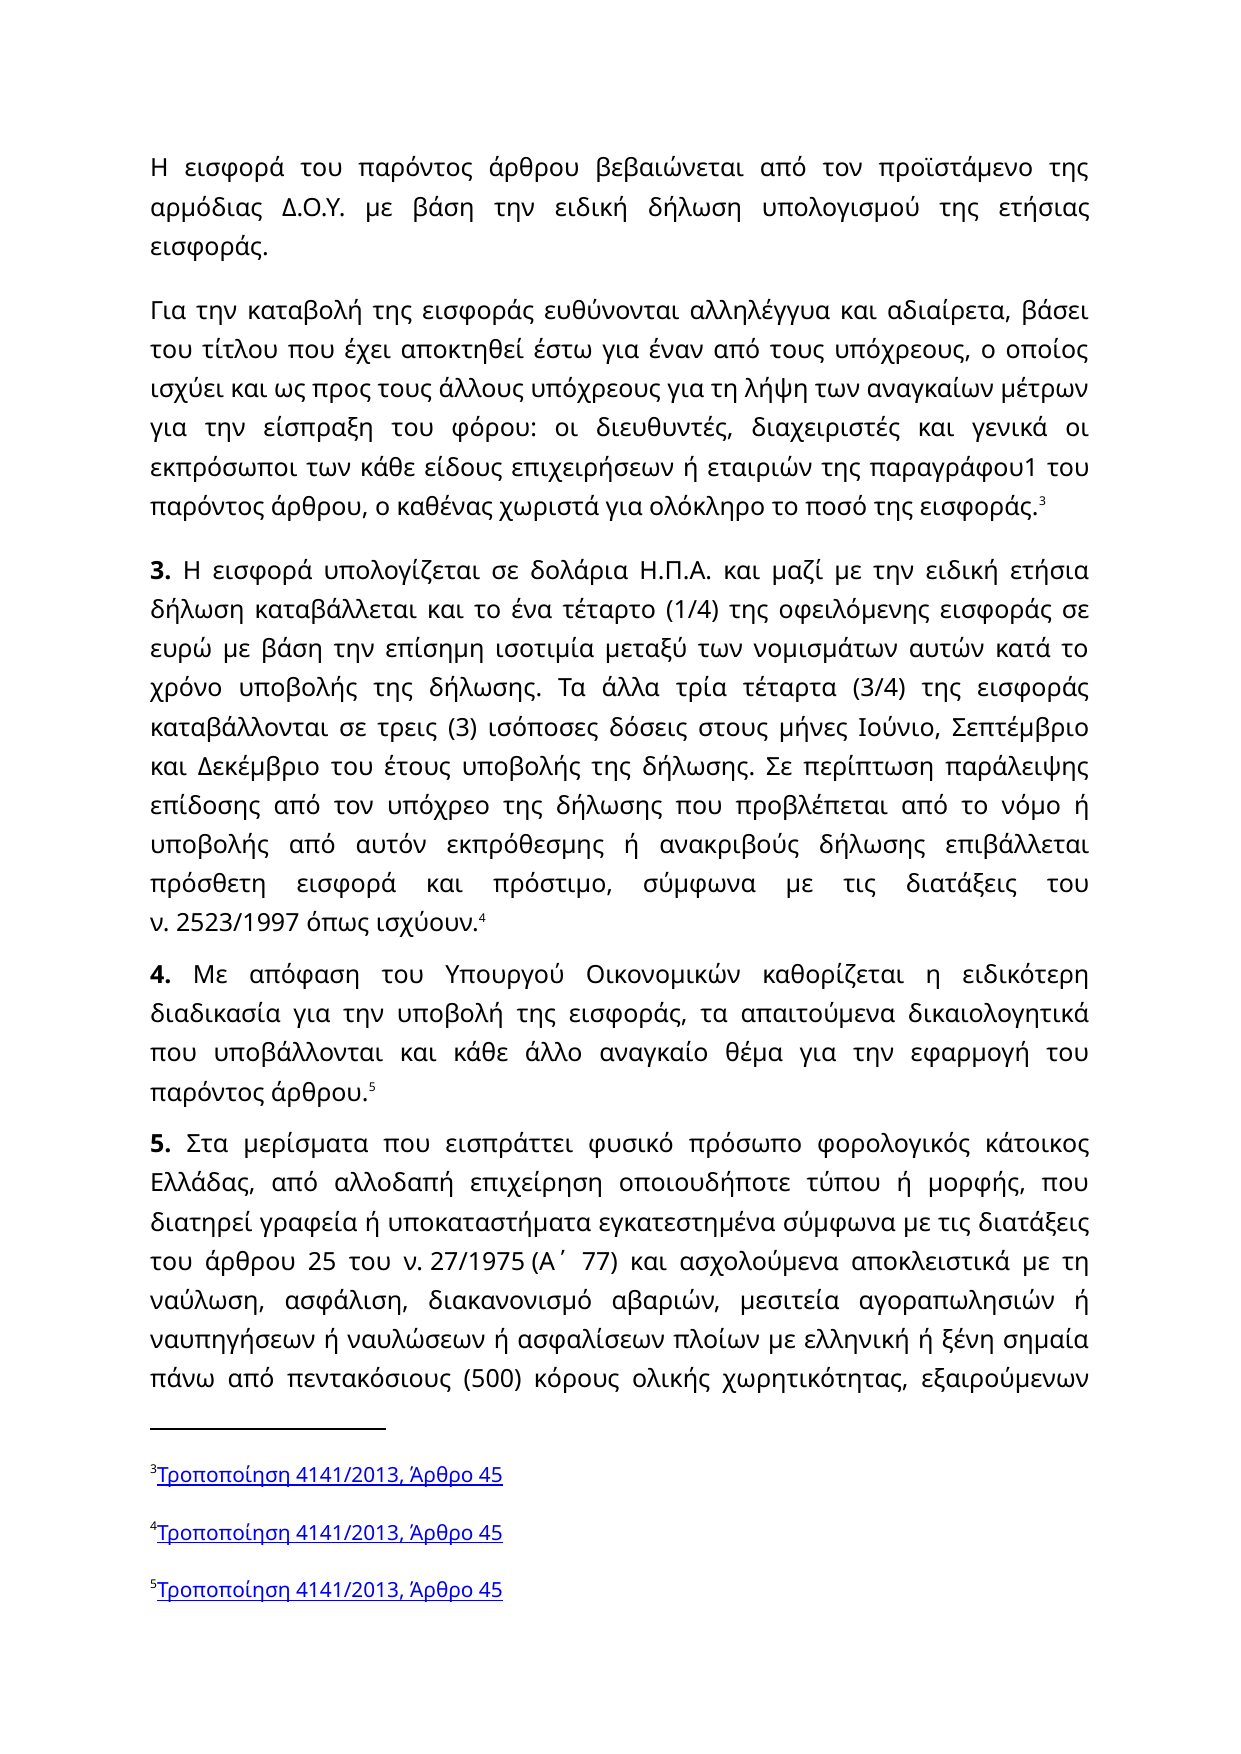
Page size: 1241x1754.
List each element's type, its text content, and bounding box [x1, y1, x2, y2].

text Για την καταβολή της εισφοράς ευθύνονται αλληλέγγυα και αδιαίρετα, βάσει του τίτλου που έχει αποκτηθεί έστω για έναν από τους υπόχρεους, ο οποίος ισχύει και ως προς τους άλλους υπόχρεους για τη λήψη των αναγκαίων μέτρων για την είσπραξη του φόρου: οι διευθυντές, διαχειριστές και γενικά οι εκπρόσωποι των κάθε είδους επιχειρήσεων ή εταιριών της παραγράφου1 του παρόντος άρθρου, ο καθένας χωριστά για ολόκληρο το ποσό της εισφοράς. [150, 292, 1090, 522]
text 5. Στα μερίσματα που εισπράττει φυσικό πρόσωπο φορολογικός κάτοικος Ελλάδας, από αλλοδαπή επιχείρηση οποιουδήποτε τύπου ή μορφής, που διατηρεί γραφεία ή υποκαταστήματα εγκατεστημένα σύμφωνα με τις διατάξεις του άρθρου 25 του ν. 27/1975 (Α΄ 77) και ασχολούμενα αποκλειστικά με τη ναύλωση, ασφάλιση, διακανονισμό αβαριών, μεσιτεία αγοραπωλησιών ή ναυπηγήσεων ή ναυλώσεων ή ασφαλίσεων πλοίων με ελληνική ή ξένη σημαία πάνω από πεντακόσιους (500) κόρους ολικής χωρητικότητας, εξαιρούμενων [150, 1126, 1090, 1395]
text Η εισφορά του παρόντος άρθρου βεβαιώνεται από τον προϊστάμενο της αρμόδιας Δ.Ο.Υ. με βάση την ειδική δήλωση υπολογισμού της ετήσιας εισφοράς. [150, 150, 1090, 262]
text Τροποποίηση 4141/2013, Άρθρο 45 [150, 1460, 1090, 1489]
text 3. Η εισφορά υπολογίζεται σε δολάρια Η.Π.Α. και μαζί με την ειδική ετήσια δήλωση καταβάλλεται και το ένα τέταρτο (1/4) της οφειλόμενης εισφοράς σε ευρώ με βάση την επίσημη ισοτιμία μεταξύ των νομισμάτων αυτών κατά το χρόνο υποβολής της δήλωσης. Τα άλλα τρία τέταρτα (3/4) της εισφοράς καταβάλλονται σε τρεις (3) ισόποσες δόσεις στους μήνες Ιούνιο, Σεπτέμβριο και Δεκέμβριο του έτους υποβολής της δήλωσης. Σε περίπτωση παράλειψης επίδοσης από τον υπόχρεο της δήλωσης που προβλέπεται από το νόμο ή υποβολής από αυτόν εκπρόθεσμης ή ανακριβούς δήλωσης επιβάλλεται πρόσθετη εισφορά και πρόστιμο, σύμφωνα με τις διατάξεις του ν. 2523/1997 όπως ισχύουν. [150, 552, 1090, 939]
text Τροποποίηση 4141/2013, Άρθρο 45 [150, 1576, 1090, 1604]
text 4. Με απόφαση του Υπουργού Οικονομικών καθορίζεται η ειδικότερη διαδικασία για την υποβολή της εισφοράς, τα απαιτούμενα δικαιολογητικά που υποβάλλονται και κάθε άλλο αναγκαίο θέμα για την εφαρμογή του παρόντος άρθρου. [150, 957, 1090, 1108]
text Τροποποίηση 4141/2013, Άρθρο 45 [150, 1518, 1090, 1546]
